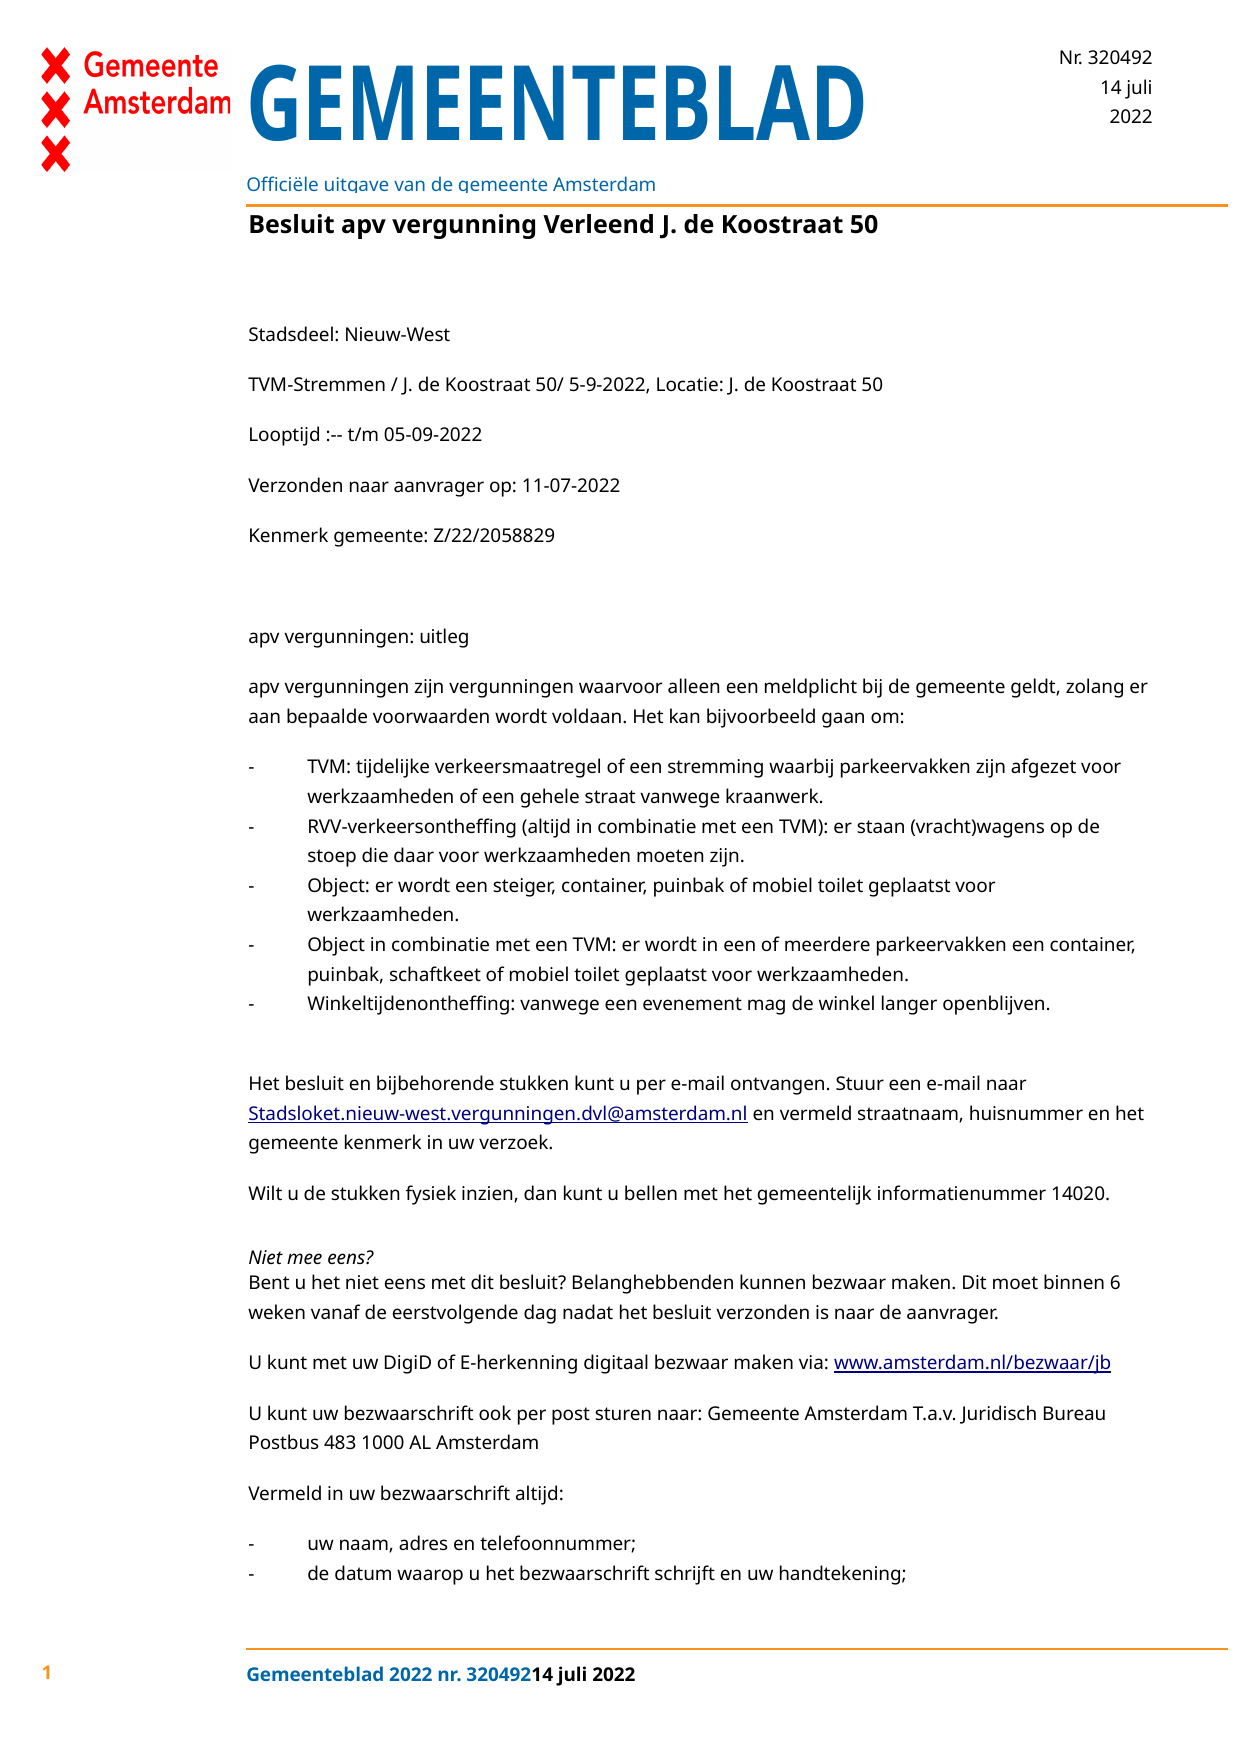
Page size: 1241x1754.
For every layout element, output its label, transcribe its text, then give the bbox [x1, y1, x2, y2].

list Object: er wordt een steiger, container, puinbak of mobiel toilet geplaatst voor werkzaamheden. [248, 872, 1152, 927]
text Verzonden naar aanvrager op: 11-07-2022 [248, 472, 1152, 498]
list Winkeltijdenontheffing: vanwege een evenement mag de winkel langer openblijven. [248, 990, 1152, 1016]
list RVV-verkeersontheffing (altijd in combinatie met een TVM): er staan (vracht)wagens op de stoep die daar voor werkzaamheden moeten zijn. [248, 813, 1152, 868]
text apv vergunningen: uitleg [248, 623, 1152, 649]
picture [41, 47, 231, 172]
list Object in combinatie met een TVM: er wordt in een of meerdere parkeervakken een container, puinbak, schaftkeet of mobiel toilet geplaatst voor werkzaamheden. [248, 931, 1152, 986]
text Looptijd :-- t/m 05-09-2022 [248, 422, 1152, 447]
list TVM: tijdelijke verkeersmaatregel of een stremming waarbij parkeervakken zijn afgezet voor werkzaamheden of een gehele straat vanwege kraanwerk. [248, 754, 1152, 809]
text U kunt met uw DigiD of E-herkenning digitaal bezwaar maken via: www.amsterdam.nl/bezwaar/jb [248, 1349, 1152, 1375]
list uw naam, adres en telefoonnummer; [248, 1530, 1152, 1556]
text apv vergunningen zijn vergunningen waarvoor alleen een meldplicht bij de gemeente geldt, zolang er aan bepaalde voorwaarden wordt voldaan. Het kan bijvoorbeeld gaan om: [248, 674, 1152, 729]
text TVM-Stremmen / J. de Koostraat 50/ 5-9-2022, Locatie: J. de Koostraat 50 [248, 371, 1152, 397]
text U kunt uw bezwaarschrift ook per post sturen naar: Gemeente Amsterdam T.a.v. Juridisch Bureau Postbus 483 1000 AL Amsterdam [248, 1400, 1152, 1455]
text Stadsdeel: Nieuw-West [248, 321, 1152, 346]
text Het besluit en bijbehorende stukken kunt u per e-mail ontvangen. Stuur een e-mail naar Stadsloket.nieuw-west.vergunningen.dvl@amsterdam.nl en vermeld straatnaam, huisnummer en het gemeente kenmerk in uw verzoek. [248, 1070, 1152, 1155]
text Bent u het niet eens met dit besluit? Belanghebbenden kunnen bezwaar maken. Dit moet binnen 6 weken vanaf de eerstvolgende dag nadat het besluit verzonden is naar de aanvrager. [248, 1269, 1152, 1325]
text Niet mee eens? [248, 1244, 1152, 1269]
text Kenmerk gemeente: Z/22/2058829 [248, 522, 1152, 548]
text Vermeld in uw bezwaarschrift altijd: [248, 1480, 1152, 1506]
text Besluit apv vergunning Verleend J. de Koostraat 50 [248, 207, 1152, 241]
text Wilt u de stukken fysiek inzien, dan kunt u bellen met het gemeentelijk informatienummer 14020. [248, 1180, 1152, 1206]
list de datum waarop u het bezwaarschrift schrijft en uw handtekening; [248, 1560, 1152, 1586]
